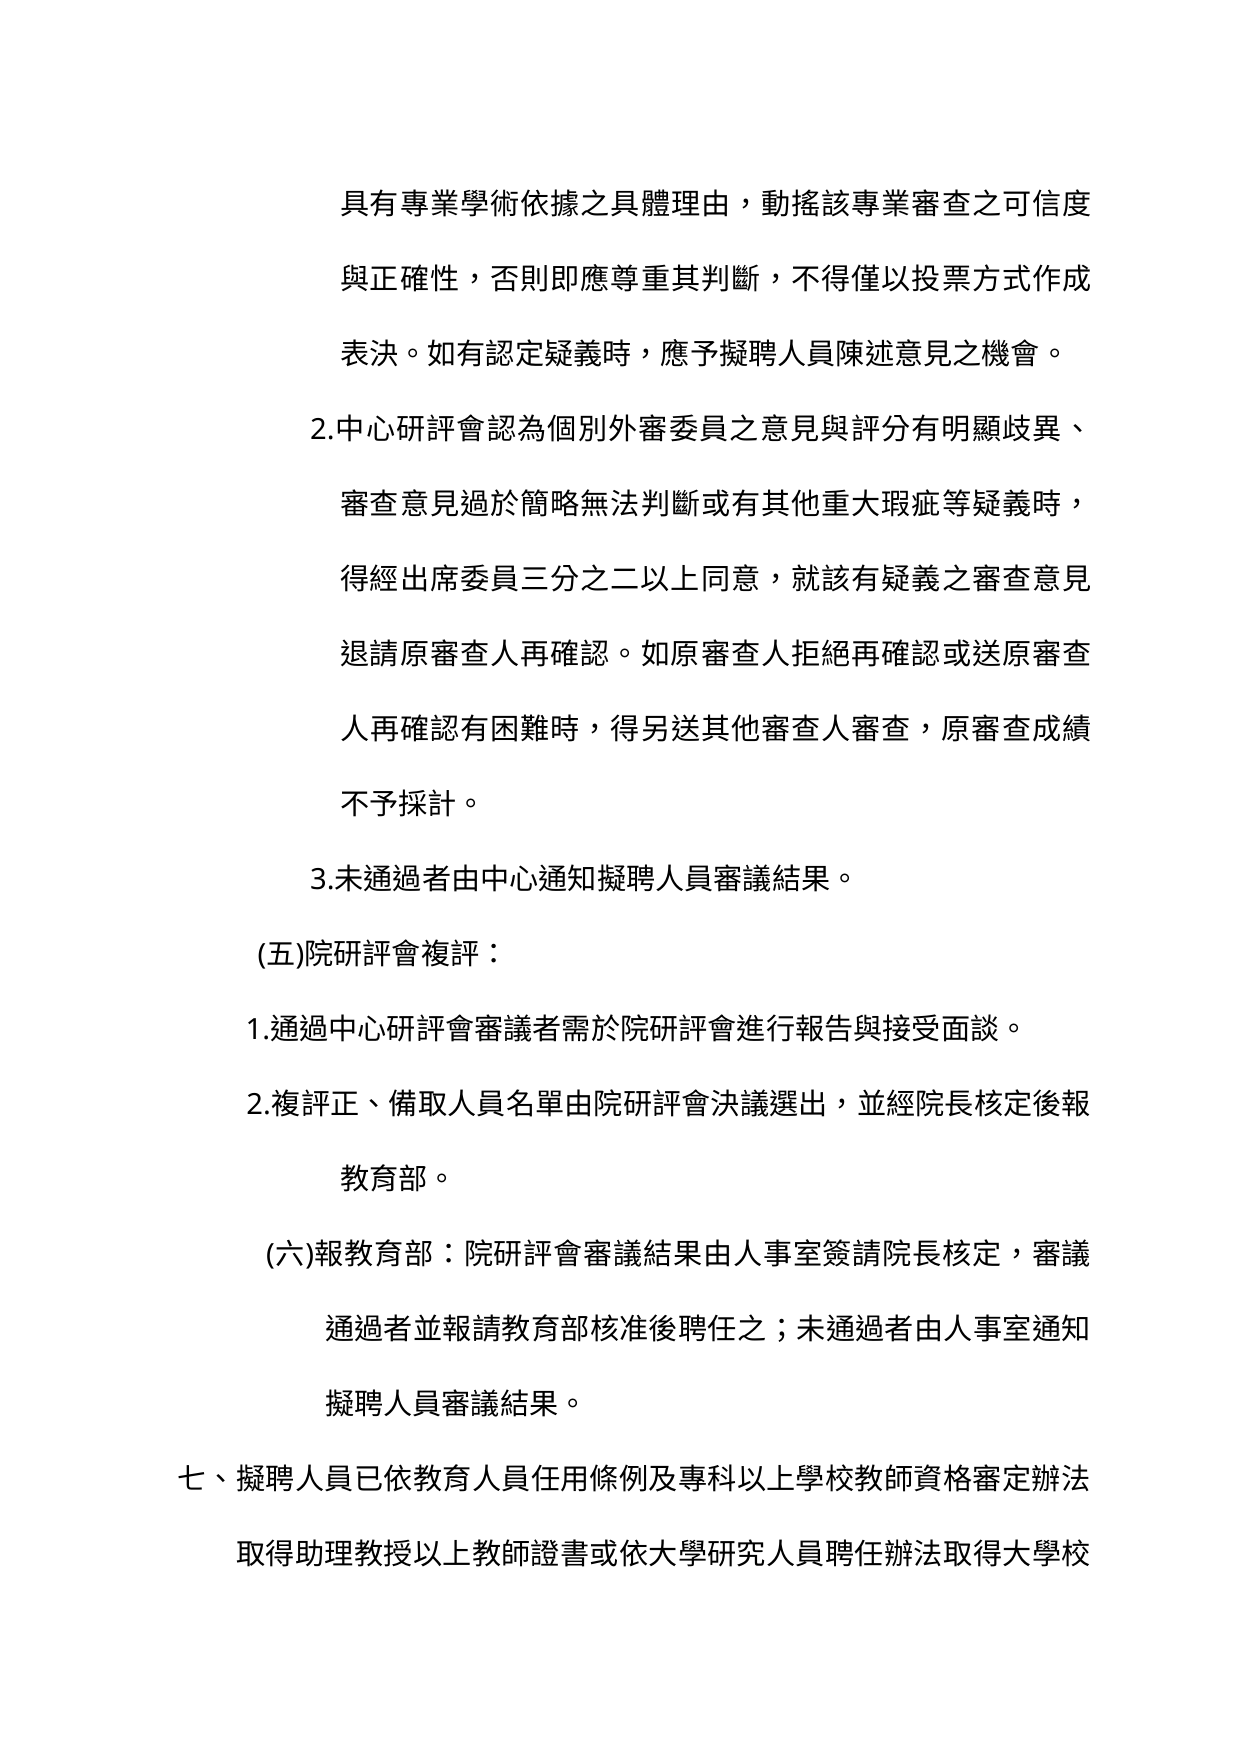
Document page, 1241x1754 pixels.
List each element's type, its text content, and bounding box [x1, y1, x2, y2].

text 3.未通過者由中心通知擬聘人員審議結果。 [310, 839, 1092, 914]
text 具有專業學術依據之具體理由，動搖該專業審查之可信度與正確性，否則即應尊重其判斷，不得僅以投票方式作成表決。如有認定疑義時，應予擬聘人員陳述意見之機會。 [177, 164, 1092, 389]
text 1.通過中心研評會審議者需於院研評會進行報告與接受面談。 [177, 989, 1092, 1064]
text 2.複評正、備取人員名單由院研評會決議選出，並經院長核定後報教育部。 [177, 1064, 1092, 1214]
text (五)院研評會複評： [216, 914, 1092, 989]
text 2.中心研評會認為個別外審委員之意見與評分有明顯歧異、審查意見過於簡略無法判斷或有其他重大瑕疵等疑義時，得經出席委員三分之二以上同意，就該有疑義之審查意見退請原審查人再確認。如原審查人拒絕再確認或送原審查人再確認有困難時，得另送其他審查人審查，原審查成績不予採計。 [310, 389, 1092, 839]
text (六)報教育部：院研評會審議結果由人事室簽請院長核定，審議通過者並報請教育部核准後聘任之；未通過者由人事室通知擬聘人員審議結果。 [266, 1214, 1092, 1439]
text 七、擬聘人員已依教育人員任用條例及專科以上學校教師資格審定辦法取得助理教授以上教師證書或依大學研究人員聘任辦法取得大學校院副研究員、助理研究員聘書者，於轉任本院相當等級研究人員時，由中心研評會審認是否具備擬任職務相同學術專業領域相當等級之條件，並詳載於會議紀錄後送院研評會複評，並經院長核定後得免辦理第六點第三款及第四款資格審查，其甄選程序，仍依公平、公正、公開原則辦理。 [177, 1439, 1092, 1589]
